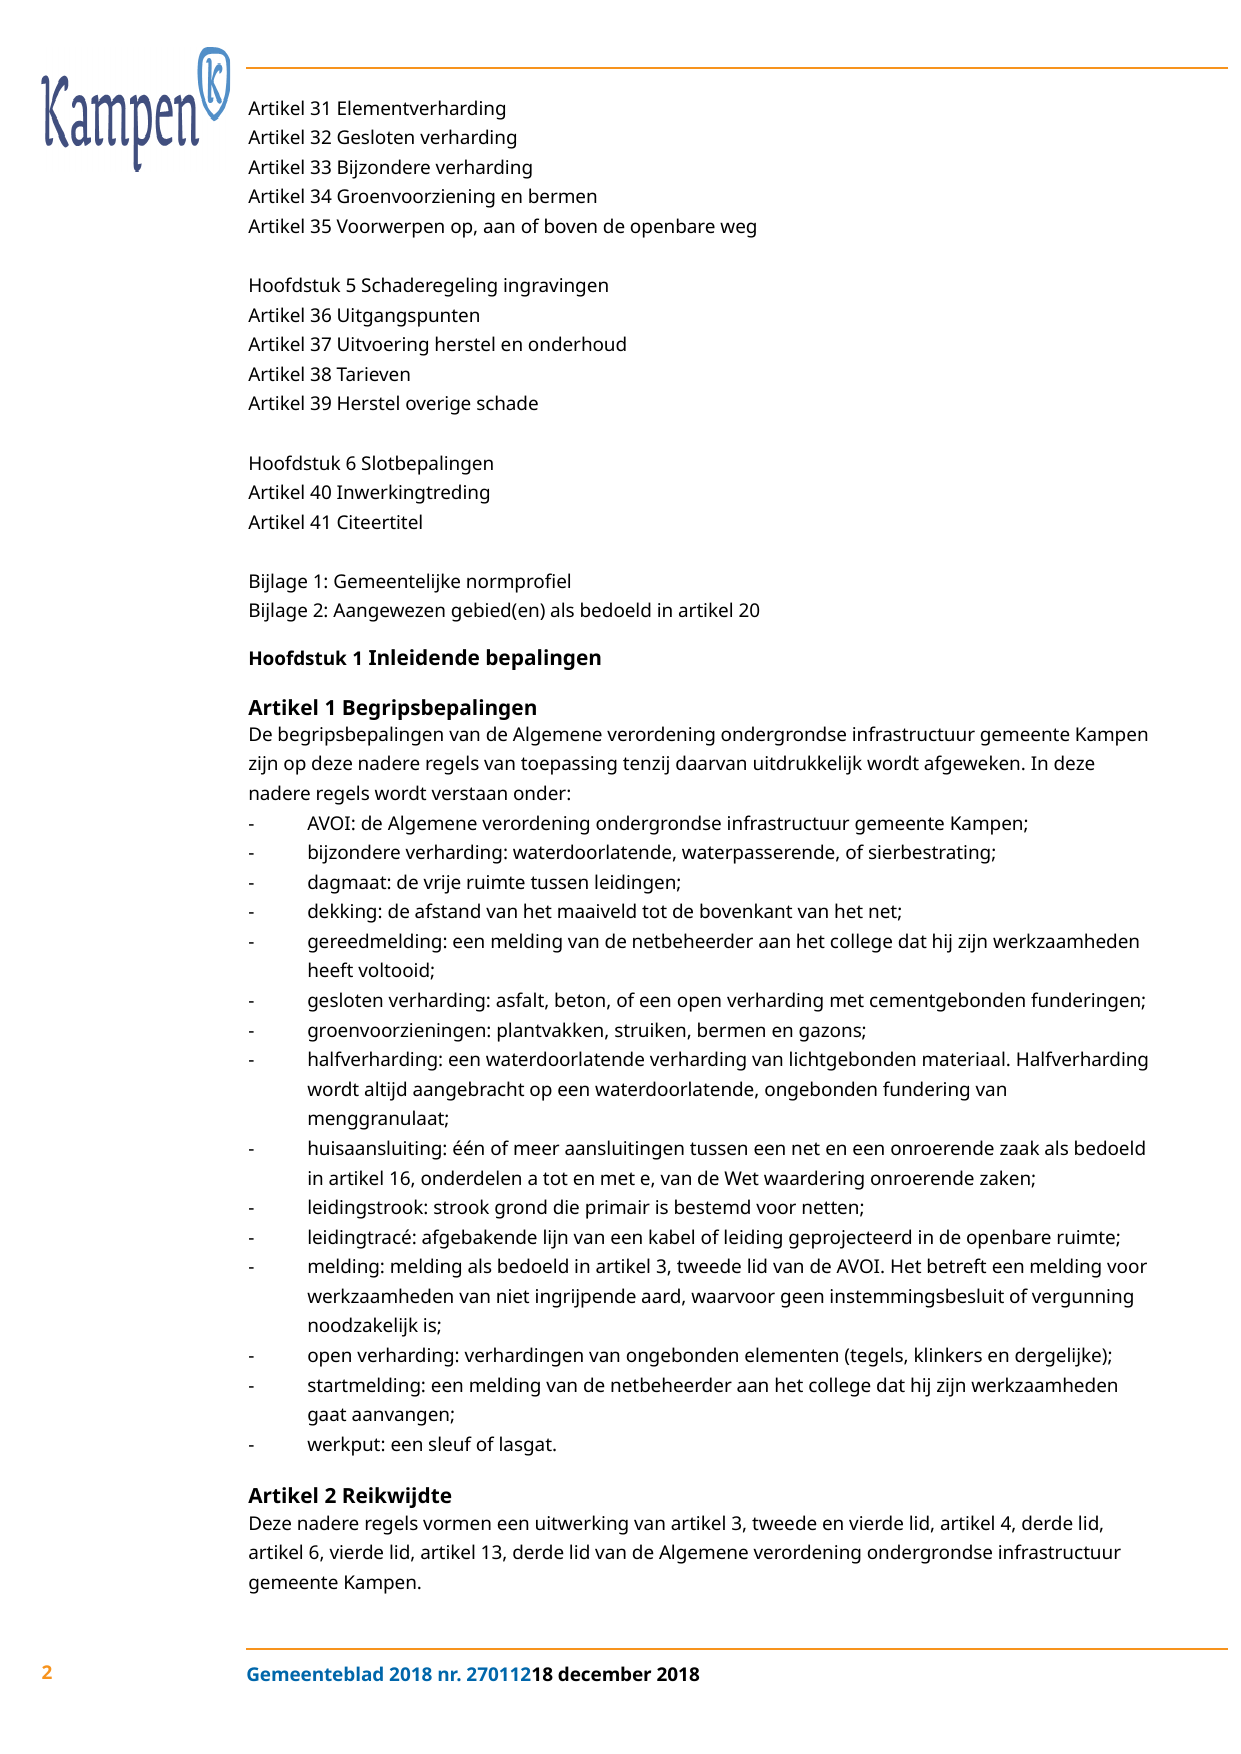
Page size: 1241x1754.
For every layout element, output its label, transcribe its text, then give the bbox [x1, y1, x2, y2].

text Artikel 31 Elementverharding [248, 95, 1152, 121]
list bijzondere verharding: waterdoorlatende, waterpasserende, of sierbestrating; [248, 839, 1152, 865]
text Artikel 33 Bijzondere verharding [248, 154, 1152, 180]
text Artikel 2 Reikwijdte [248, 1481, 1152, 1510]
picture [41, 47, 231, 172]
list AVOI: de Algemene verordening ondergrondse infrastructuur gemeente Kampen; [248, 810, 1152, 836]
list gereedmelding: een melding van de netbeheerder aan het college dat hij zijn werkzaamheden heeft voltooid; [248, 928, 1152, 983]
list open verharding: verhardingen van ongebonden elementen (tegels, klinkers en dergelijke); [248, 1342, 1152, 1368]
list dagmaat: de vrije ruimte tussen leidingen; [248, 869, 1152, 895]
text Artikel 40 Inwerkingtreding [248, 479, 1152, 505]
list startmelding: een melding van de netbeheerder aan het college dat hij zijn werkzaamheden gaat aanvangen; [248, 1372, 1152, 1427]
text Hoofdstuk 6 Slotbepalingen [248, 450, 1152, 476]
text Artikel 35 Voorwerpen op, aan of boven de openbare weg [248, 213, 1152, 239]
list dekking: de afstand van het maaiveld tot de bovenkant van het net; [248, 898, 1152, 924]
list groenvoorzieningen: plantvakken, struiken, bermen en gazons; [248, 1017, 1152, 1043]
list leidingstrook: strook grond die primair is bestemd voor netten; [248, 1194, 1152, 1220]
text Bijlage 2: Aangewezen gebied(en) als bedoeld in artikel 20 [248, 598, 1152, 623]
list werkput: een sleuf of lasgat. [248, 1431, 1152, 1457]
text Artikel 39 Herstel overige schade [248, 391, 1152, 416]
text Hoofdstuk 5 Schaderegeling ingravingen [248, 272, 1152, 298]
text Artikel 41 Citeertitel [248, 509, 1152, 535]
list melding: melding als bedoeld in artikel 3, tweede lid van de AVOI. Het betreft een melding voor werkzaamheden van niet ingrijpende aard, waarvoor geen instemmingsbesluit of vergunning noodzakelijk is; [248, 1253, 1152, 1338]
list halfverharding: een waterdoorlatende verharding van lichtgebonden materiaal. Halfverharding wordt altijd aangebracht op een waterdoorlatende, ongebonden fundering van menggranulaat; [248, 1046, 1152, 1131]
text Artikel 32 Gesloten verharding [248, 124, 1152, 150]
list leidingtracé: afgebakende lijn van een kabel of leiding geprojecteerd in de openbare ruimte; [248, 1224, 1152, 1250]
list huisaansluiting: één of meer aansluitingen tussen een net en een onroerende zaak als bedoeld in artikel 16, onderdelen a tot en met e, van de Wet waardering onroerende zaken; [248, 1135, 1152, 1191]
text Artikel 1 Begripsbepalingen [248, 693, 1152, 721]
text Hoofdstuk 1 Inleidende bepalingen [248, 643, 1152, 672]
text De begripsbepalingen van de Algemene verordening ondergrondse infrastructuur gemeente Kampen zijn op deze nadere regels van toepassing tenzij daarvan uitdrukkelijk wordt afgeweken. In deze nadere regels wordt verstaan onder: [248, 721, 1152, 806]
text Deze nadere regels vormen een uitwerking van artikel 3, tweede en vierde lid, artikel 4, derde lid, artikel 6, vierde lid, artikel 13, derde lid van de Algemene verordening ondergrondse infrastructuur gemeente Kampen. [248, 1510, 1152, 1595]
list gesloten verharding: asfalt, beton, of een open verharding met cementgebonden funderingen; [248, 987, 1152, 1013]
text Artikel 37 Uitvoering herstel en onderhoud [248, 331, 1152, 357]
text Artikel 36 Uitgangspunten [248, 302, 1152, 328]
text Bijlage 1: Gemeentelijke normprofiel [248, 568, 1152, 594]
text Artikel 38 Tarieven [248, 361, 1152, 387]
text Artikel 34 Groenvoorziening en bermen [248, 183, 1152, 209]
